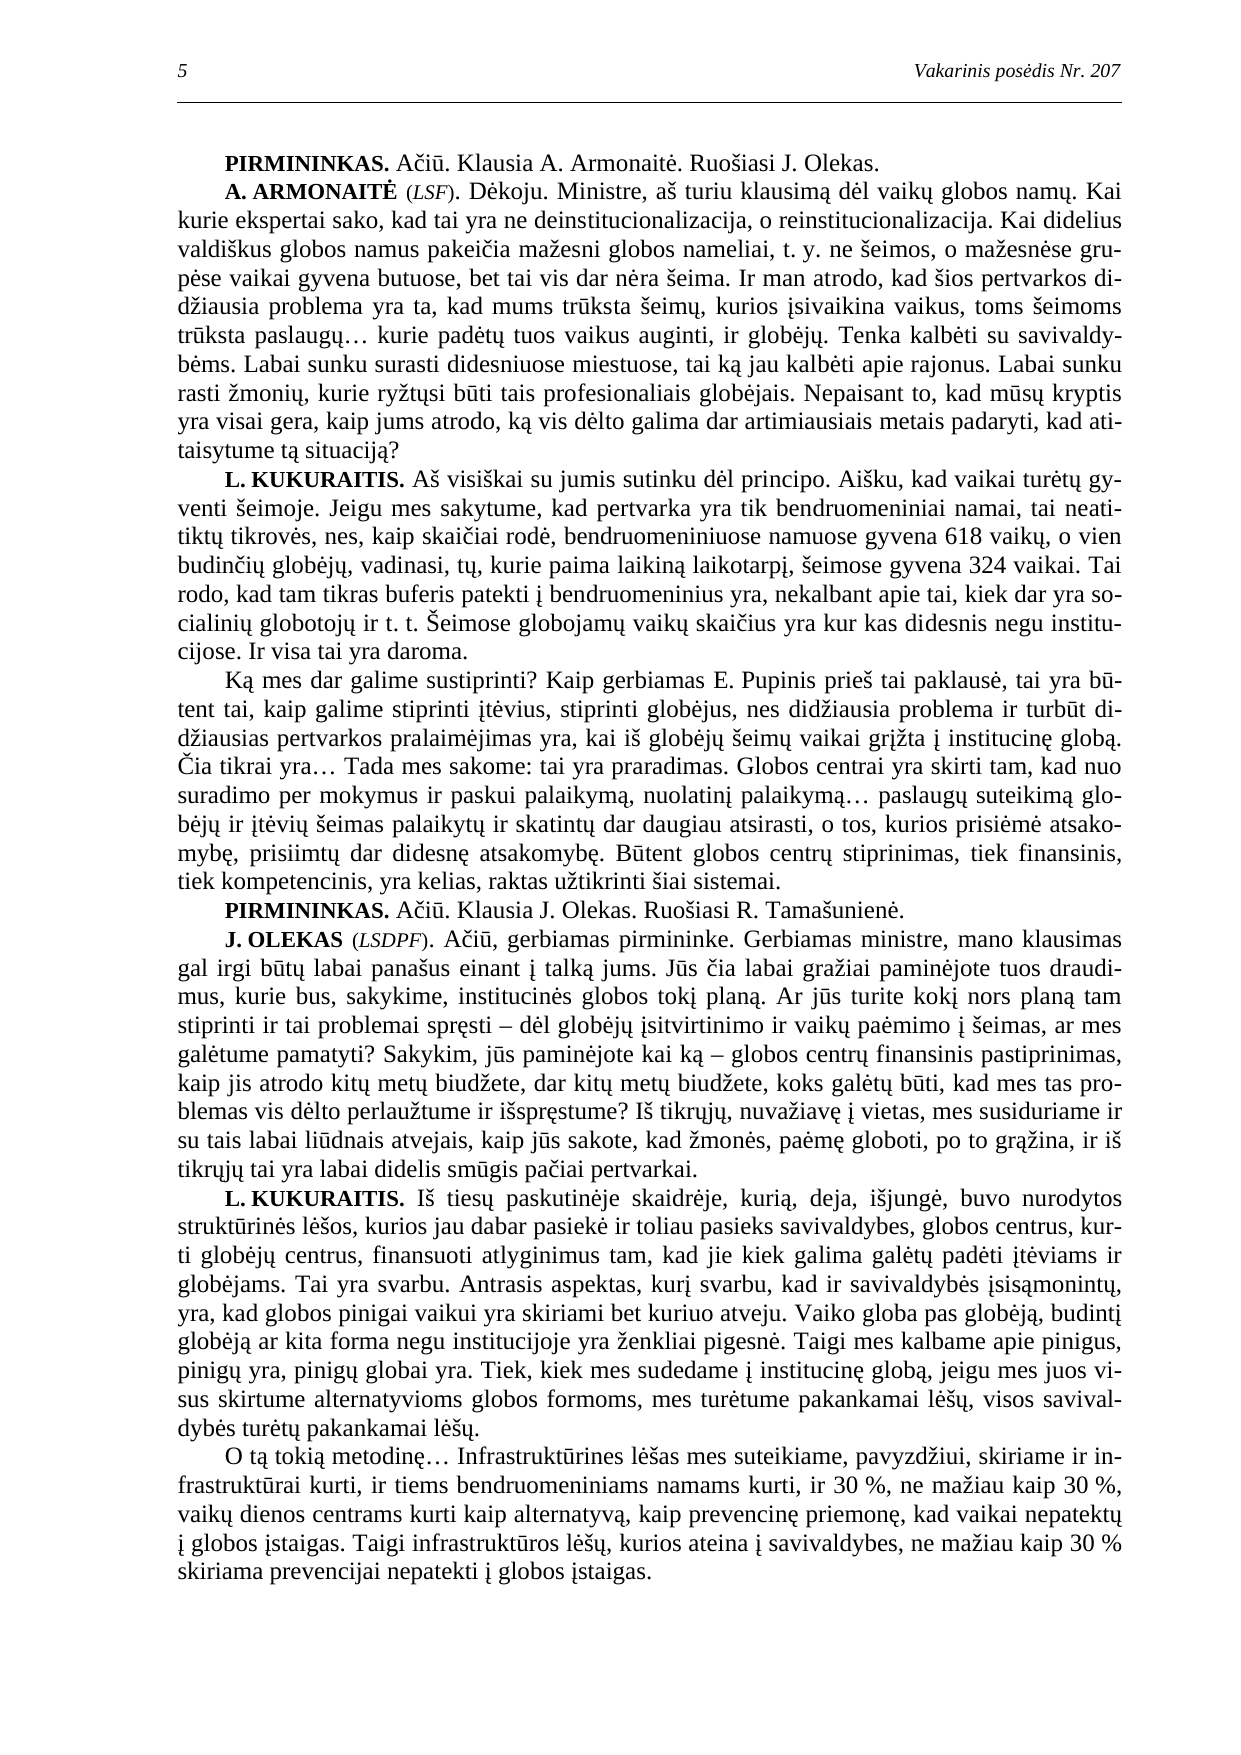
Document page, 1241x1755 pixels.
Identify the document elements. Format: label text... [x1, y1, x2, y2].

text A. ARMONAITĖ (LSF). Dė­ko­ju. Mi­nist­re, aš tu­riu klau­si­mą dėl vai­kų glo­bos na­mų. Kai ku­rie eks­per­tai sa­ko, kad tai yra ne deins­ti­tu­cio­na­li­za­ci­ja, o reins­ti­tu­cio­na­li­za­ci­ja. Kai di­de­lius val­diš­kus glo­bos na­mus pa­kei­čia ma­žes­ni glo­bos na­me­liai, t. y. ne šei­mos, o ma­žes­nė­se gru­pė­se vai­kai gy­ve­na bu­tuo­se, bet tai vis dar nė­ra šei­ma. Ir man at­ro­do, kad šios per­tvar­kos di­džiau­sia pro­ble­ma yra ta, kad mums trūks­ta šei­mų, ku­rios įsi­vai­ki­na vai­kus, toms šei­moms trūks­ta pa­slau­gų… ku­rie pa­dė­tų tuos vai­kus au­gin­ti, ir glo­bė­jų. Ten­ka kal­bė­ti su sa­vi­val­dy­bėms. La­bai sun­ku su­ras­ti di­des­niuo­se mies­tuo­se, tai ką jau kal­bė­ti apie ra­jo­nus. La­bai sun­ku ras­ti žmo­nių, ku­rie ryž­tų­si bū­ti tais pro­fe­sio­na­liais glo­bė­jais. Ne­pai­sant to, kad mū­sų kryp­tis yra vi­sai ge­ra, kaip jums at­ro­do, ką vis dėl­to ga­li­ma dar ar­ti­miau­siais me­tais pa­da­ry­ti, kad ati­tai­sy­tu­me tą si­tu­a­ci­ją? [177, 176, 1122, 464]
text PIRMININKAS. Ačiū. Klau­sia J. Ole­kas. Ruo­šia­si R. Ta­ma­šu­nie­nė. [177, 895, 1122, 924]
text L. KUKURAITIS. Iš tie­sų pas­ku­ti­nė­je skaid­rė­je, ku­rią, de­ja, iš­jun­gė, bu­vo nu­ro­dy­tos stru­k­tū­ri­nės lė­šos, ku­rios jau da­bar pa­sie­kė ir to­liau pa­sieks sa­vi­val­dy­bes, glo­bos cen­trus, kur­ti glo­bė­jų cen­trus, fi­nan­suo­ti at­ly­gi­ni­mus tam, kad jie kiek ga­li­ma ga­lė­tų pa­dė­ti įtė­viams ir glo­bė­jams. Tai yra svar­bu. Ant­ra­sis as­pek­tas, ku­rį svar­bu, kad ir sa­vi­val­dy­bės įsi­są­mo­nin­tų, yra, kad glo­bos pi­ni­gai vai­kui yra ski­ria­mi bet ku­riuo at­ve­ju. Vai­ko glo­ba pas glo­bė­ją, bu­din­tį glo­bė­ją ar ki­ta for­ma ne­gu ins­ti­tu­ci­jo­je yra žen­kliai pi­ges­nė. Tai­gi mes kal­ba­me apie pi­ni­gus, pi­ni­gų yra, pi­ni­gų glo­bai yra. Tiek, kiek mes su­de­da­me į ins­ti­tu­ci­nę glo­bą, jei­gu mes juos vi­sus skir­tu­me al­ter­na­ty­vioms glo­bos for­moms, mes tu­rė­tu­me pa­kan­ka­mai lė­šų, vi­sos sa­vi­val­dy­bės tu­rė­tų pa­kan­ka­mai lė­šų. [177, 1183, 1122, 1441]
text Ką mes dar ga­li­me su­stip­rin­ti? Kaip ger­bia­mas E. Pu­pi­nis prieš tai pa­klau­sė, tai yra bū­tent tai, kaip ga­li­me stip­rin­ti įtė­vius, stip­rin­ti glo­bė­jus, nes di­džiau­sia pro­ble­ma ir tur­būt di­džiau­sias per­tvar­kos pra­lai­mė­ji­mas yra, kai iš glo­bė­jų šei­mų vai­kai grįž­ta į ins­ti­tu­ci­nę glo­bą. Čia tik­rai yra… Ta­da mes sa­ko­me: tai yra pra­ra­di­mas. Glo­bos cen­trai yra skir­ti tam, kad nuo su­ra­di­mo per mo­ky­mus ir pas­kui pa­lai­ky­mą, nuo­la­ti­nį pa­lai­ky­mą… pa­slau­gų su­tei­ki­mą glo­bė­jų ir įtė­vių šei­mas pa­lai­ky­tų ir ska­tin­tų dar dau­giau at­si­ras­ti, o tos, ku­rios pri­si­ė­mė at­sa­ko­my­bę, pri­si­im­tų dar di­des­nę at­sa­ko­my­bę. Bū­tent glo­bos cen­trų stip­ri­ni­mas, tiek fi­nan­si­nis, tiek kom­pe­ten­ci­nis, yra ke­lias, rak­tas už­tik­rin­ti šiai sis­te­mai. [177, 665, 1122, 895]
text PIRMININKAS. Ačiū. Klau­sia A. Ar­mo­nai­tė. Ruo­šia­si J. Ole­kas. [177, 148, 1122, 176]
text J. OLEKAS (LSDPF). Ačiū, ger­bia­mas pir­mi­nin­ke. Ger­bia­mas mi­nist­re, ma­no klau­si­mas gal ir­gi bū­tų la­bai pa­na­šus ei­nant į tal­ką jums. Jūs čia la­bai gra­žiai pa­mi­nė­jo­te tuos drau­di­mus, ku­rie bus, sa­ky­ki­me, ins­ti­tu­ci­nės glo­bos to­kį pla­ną. Ar jūs tu­ri­te ko­kį nors pla­ną tam stip­rin­ti ir tai pro­ble­mai spręs­ti – dėl glo­bė­jų įsi­tvir­ti­ni­mo ir vai­kų pa­ė­mi­mo į šei­mas, ar mes ga­lė­tu­me pa­ma­ty­ti? Sa­ky­kim, jūs pa­mi­nė­jo­te kai ką – glo­bos cen­trų fi­nan­si­nis pa­stip­ri­ni­mas, kaip jis at­ro­do ki­tų me­tų biu­dže­te, dar ki­tų me­tų biu­dže­te, koks ga­lė­tų bū­ti, kad mes tas pro­ble­mas vis dėl­to per­lauž­tu­me ir iš­spręs­tu­me? Iš tik­rų­jų, nu­va­žia­vę į vie­tas, mes su­si­du­ria­me ir su tais la­bai liūd­nais at­ve­jais, kaip jūs sa­ko­te, kad žmo­nės, pa­ė­mę glo­bo­ti, po to grą­ži­na, ir iš tik­rų­jų tai yra la­bai di­de­lis smū­gis pa­čiai per­tvar­kai. [177, 924, 1122, 1183]
text L. KUKURAITIS. Aš vi­siš­kai su ju­mis su­tin­ku dėl prin­ci­po. Aiš­ku, kad vai­kai tu­rė­tų gy­ven­ti šei­mo­je. Jei­gu mes sa­ky­tu­me, kad per­tvar­ka yra tik ben­druo­me­ni­niai na­mai, tai ne­ati­tiktų tik­ro­vės, nes, kaip skai­čiai ro­dė, ben­druo­me­ni­niuo­se na­muo­se gy­ve­na 618 vai­kų, o vien bu­din­čių glo­bė­jų, va­di­na­si, tų, ku­rie pa­ima lai­ki­ną lai­ko­tar­pį, šei­mo­se gy­ve­na 324 vai­kai. Tai ro­do, kad tam tik­ras bu­fe­ris pa­tek­ti į ben­druo­me­ni­nius yra, ne­kal­bant apie tai, kiek dar yra so­cia­li­nių glo­bo­to­jų ir t. t. Šei­mo­se glo­bo­ja­mų vai­kų skai­čius yra kur kas di­des­nis ne­gu ins­ti­tu­ci­jo­se. Ir vi­sa tai yra da­ro­ma. [177, 464, 1122, 665]
text O tą to­kią me­to­di­nę… In­fra­struk­tū­ri­nes lė­šas mes su­tei­kia­me, pa­vyz­džiui, ski­ria­me ir in­fra­struk­tū­rai kur­ti, ir tiems ben­druo­me­ni­niams na­mams kur­ti, ir 30 %, ne ma­žiau kaip 30 %, vai­kų die­nos cen­trams kur­ti kaip al­ter­na­ty­vą, kaip pre­ven­ci­nę prie­mo­nę, kad vai­kai ne­pa­tek­tų į glo­bos įstai­gas. Tai­gi in­fra­struk­tū­ros lė­šų, ku­rios at­ei­na į sa­vi­val­dy­bes, ne ma­žiau kaip 30 % ski­ria­ma pre­ven­ci­jai ne­pa­tek­ti į glo­bos įstai­gas. [177, 1441, 1122, 1585]
